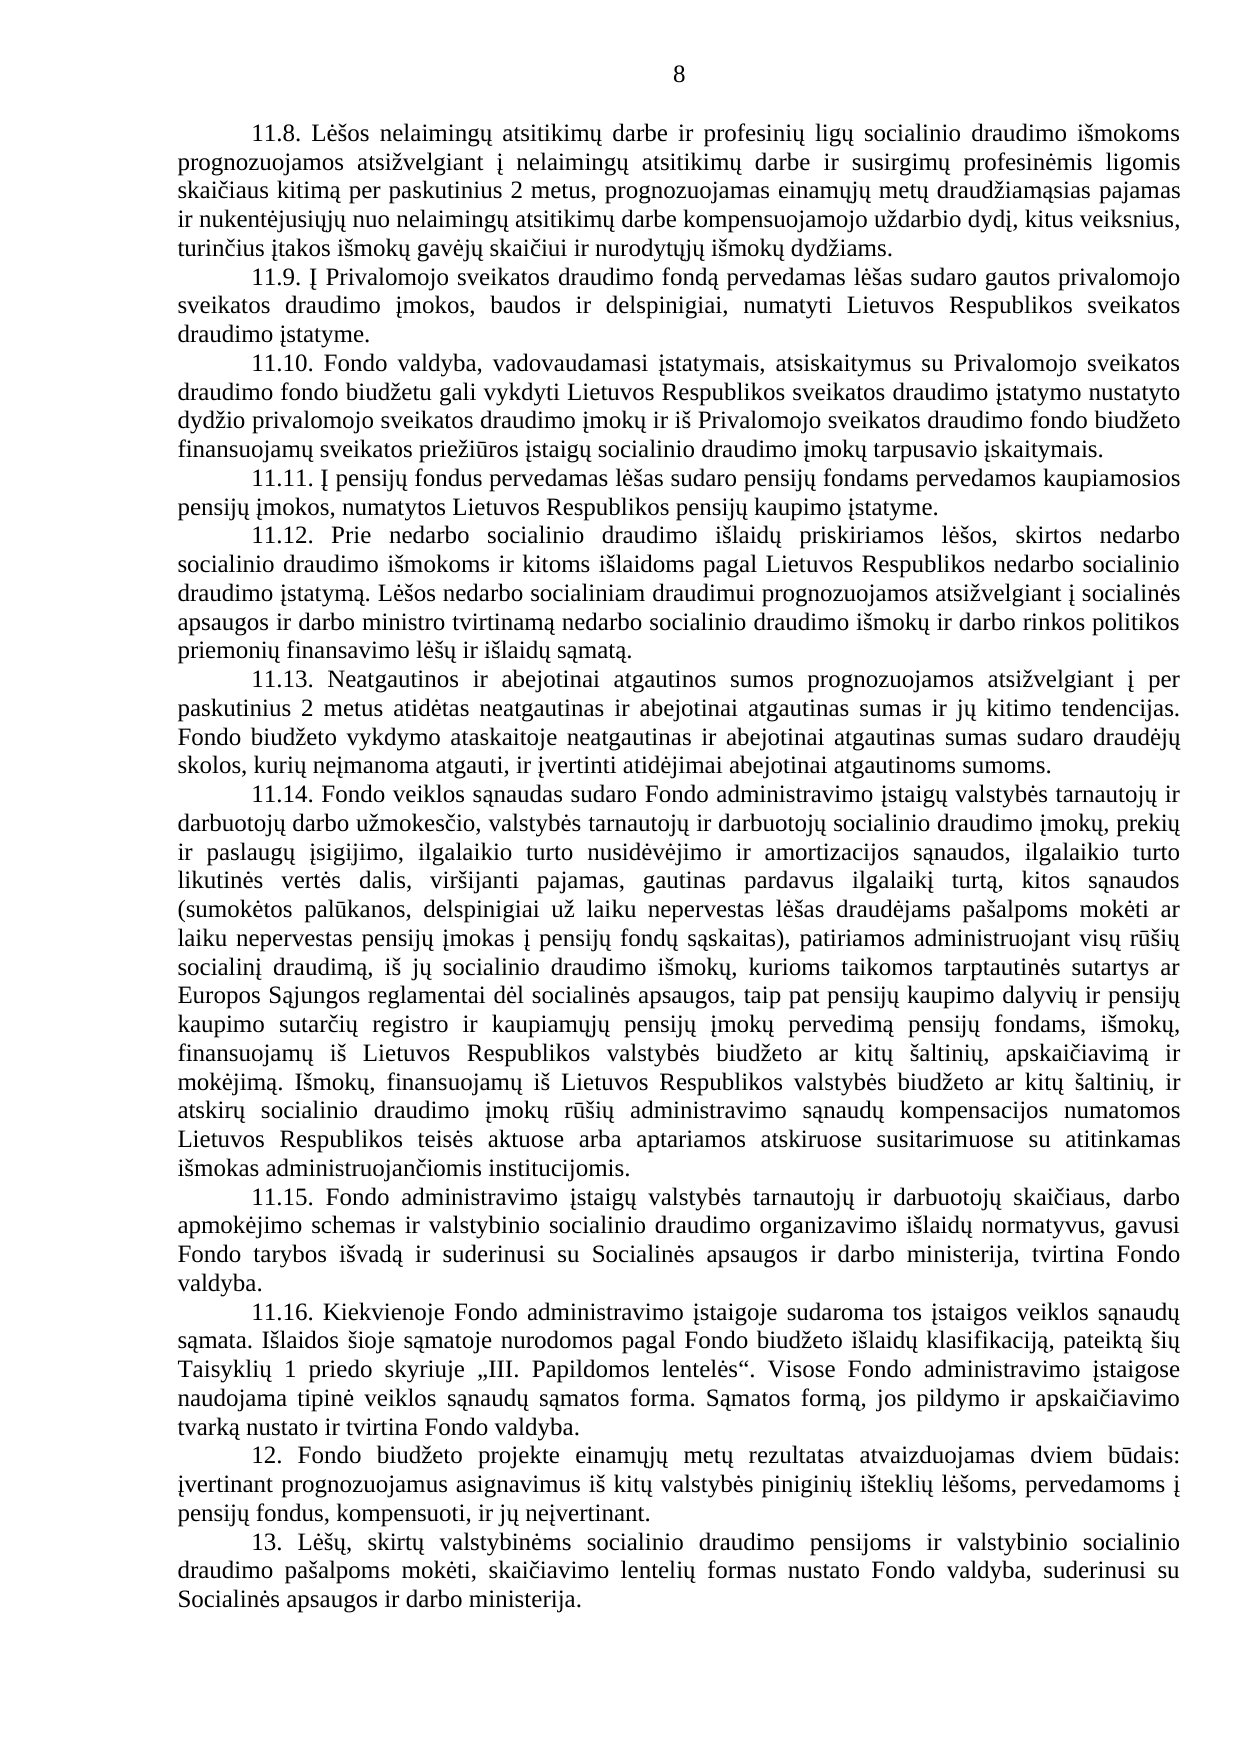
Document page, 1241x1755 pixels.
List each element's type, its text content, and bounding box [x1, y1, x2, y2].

text 11.10. Fondo valdyba, vadovaudamasi įstatymais, atsiskaitymus su Privalomojo sveikatos draudimo fondo biudžetu gali vykdyti Lietuvos Respublikos sveikatos draudimo įstatymo nustatyto dydžio privalomojo sveikatos draudimo įmokų ir iš Privalomojo sveikatos draudimo fondo biudžeto finansuojamų sveikatos priežiūros įstaigų socialinio draudimo įmokų tarpusavio įskaitymais. [177, 348, 1181, 463]
text 11.9. Į Privalomojo sveikatos draudimo fondą pervedamas lėšas sudaro gautos privalomojo sveikatos draudimo įmokos, baudos ir delspinigiai, numatyti Lietuvos Respublikos sveikatos draudimo įstatyme. [177, 262, 1181, 348]
text 11.11. Į pensijų fondus pervedamas lėšas sudaro pensijų fondams pervedamos kaupiamosios pensijų įmokos, numatytos Lietuvos Respublikos pensijų kaupimo įstatyme. [177, 463, 1181, 521]
text 12. Fondo biudžeto projekte einamųjų metų rezultatas atvaizduojamas dviem būdais: įvertinant prognozuojamus asignavimus iš kitų valstybės piniginių išteklių lėšoms, pervedamoms į pensijų fondus, kompensuoti, ir jų neįvertinant. [177, 1441, 1181, 1527]
text 11.15. Fondo administravimo įstaigų valstybės tarnautojų ir darbuotojų skaičiaus, darbo apmokėjimo schemas ir valstybinio socialinio draudimo organizavimo išlaidų normatyvus, gavusi Fondo tarybos išvadą ir suderinusi su Socialinės apsaugos ir darbo ministerija, tvirtina Fondo valdyba. [177, 1182, 1181, 1297]
text 11.14. Fondo veiklos sąnaudas sudaro Fondo administravimo įstaigų valstybės tarnautojų ir darbuotojų darbo užmokesčio, valstybės tarnautojų ir darbuotojų socialinio draudimo įmokų, prekių ir paslaugų įsigijimo, ilgalaikio turto nusidėvėjimo ir amortizacijos sąnaudos, ilgalaikio turto likutinės vertės dalis, viršijanti pajamas, gautinas pardavus ilgalaikį turtą, kitos sąnaudos (sumokėtos palūkanos, delspinigiai už laiku nepervestas lėšas draudėjams pašalpoms mokėti ar laiku nepervestas pensijų įmokas į pensijų fondų sąskaitas), patiriamos administruojant visų rūšių socialinį draudimą, iš jų socialinio draudimo išmokų, kurioms taikomos tarptautinės sutartys ar Europos Sąjungos reglamentai dėl socialinės apsaugos, taip pat pensijų kaupimo dalyvių ir pensijų kaupimo sutarčių registro ir kaupiamųjų pensijų įmokų pervedimą pensijų fondams, išmokų, finansuojamų iš Lietuvos Respublikos valstybės biudžeto ar kitų šaltinių, apskaičiavimą ir mokėjimą. Išmokų, finansuojamų iš Lietuvos Respublikos valstybės biudžeto ar kitų šaltinių, ir atskirų socialinio draudimo įmokų rūšių administravimo sąnaudų kompensacijos numatomos Lietuvos Respublikos teisės aktuose arba aptariamos atskiruose susitarimuose su atitinkamas išmokas administruojančiomis institucijomis. [177, 779, 1181, 1182]
text 11.8. Lėšos nelaimingų atsitikimų darbe ir profesinių ligų socialinio draudimo išmokoms prognozuojamos atsižvelgiant į nelaimingų atsitikimų darbe ir susirgimų profesinėmis ligomis skaičiaus kitimą per paskutinius 2 metus, prognozuojamas einamųjų metų draudžiamąsias pajamas ir nukentėjusiųjų nuo nelaimingų atsitikimų darbe kompensuojamojo uždarbio dydį, kitus veiksnius, turinčius įtakos išmokų gavėjų skaičiui ir nurodytųjų išmokų dydžiams. [177, 118, 1181, 262]
text 13. Lėšų, skirtų valstybinėms socialinio draudimo pensijoms ir valstybinio socialinio draudimo pašalpoms mokėti, skaičiavimo lentelių formas nustato Fondo valdyba, suderinusi su Socialinės apsaugos ir darbo ministerija. [177, 1527, 1181, 1613]
text 11.12. Prie nedarbo socialinio draudimo išlaidų priskiriamos lėšos, skirtos nedarbo socialinio draudimo išmokoms ir kitoms išlaidoms pagal Lietuvos Respublikos nedarbo socialinio draudimo įstatymą. Lėšos nedarbo socialiniam draudimui prognozuojamos atsižvelgiant į socialinės apsaugos ir darbo ministro tvirtinamą nedarbo socialinio draudimo išmokų ir darbo rinkos politikos priemonių finansavimo lėšų ir išlaidų sąmatą. [177, 521, 1181, 664]
text 11.13. Neatgautinos ir abejotinai atgautinos sumos prognozuojamos atsižvelgiant į per paskutinius 2 metus atidėtas neatgautinas ir abejotinai atgautinas sumas ir jų kitimo tendencijas. Fondo biudžeto vykdymo ataskaitoje neatgautinas ir abejotinai atgautinas sumas sudaro draudėjų skolos, kurių neįmanoma atgauti, ir įvertinti atidėjimai abejotinai atgautinoms sumoms. [177, 664, 1181, 779]
text 11.16. Kiekvienoje Fondo administravimo įstaigoje sudaroma tos įstaigos veiklos sąnaudų sąmata. Išlaidos šioje sąmatoje nurodomos pagal Fondo biudžeto išlaidų klasifikaciją, pateiktą šių Taisyklių 1 priedo skyriuje „III. Papildomos lentelės“. Visose Fondo administravimo įstaigose naudojama tipinė veiklos sąnaudų sąmatos forma. Sąmatos formą, jos pildymo ir apskaičiavimo tvarką nustato ir tvirtina Fondo valdyba. [177, 1297, 1181, 1441]
